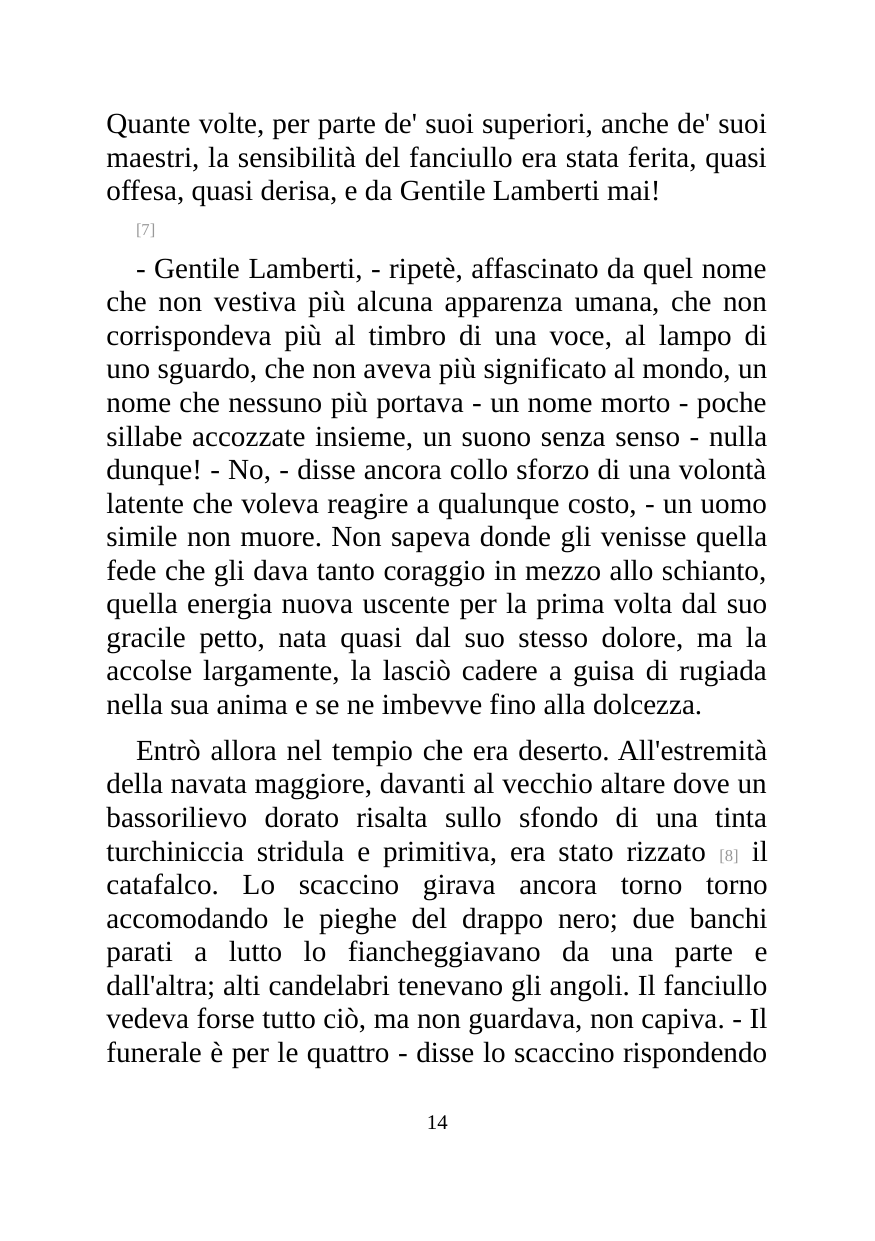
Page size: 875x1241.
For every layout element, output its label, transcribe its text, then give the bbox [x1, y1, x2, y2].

text Quante volte, per parte de' suoi superiori, anche de' suoi maestri, la sensibilità del fanciullo era stata ferita, quasi offesa, quasi derisa, e da Gentile Lamberti mai! [106, 106, 768, 207]
text - Gentile Lamberti, - ripetè, affascinato da quel nome che non vestiva più alcuna apparenza umana, che non corrispondeva più al timbro di una voce, al lampo di uno sguardo, che non aveva più significato al mondo, un nome che nessuno più portava - un nome morto - poche sillabe accozzate insieme, un suono senza senso - nulla dunque! - No, - disse ancora collo sforzo di una volontà latente che voleva reagire a qualunque costo, - un uomo simile non muore. Non sapeva donde gli venisse quella fede che gli dava tanto coraggio in mezzo allo schianto, quella energia nuova uscente per la prima volta dal suo gracile petto, nata quasi dal suo stesso dolore, ma la accolse largamente, la lasciò cadere a guisa di rugiada nella sua anima e se ne imbevve fino alla dolcezza. [106, 251, 768, 721]
text [7] [155, 219, 768, 238]
text [7] [106, 219, 136, 238]
text Entrò allora nel tempio che era deserto. All'estremità della navata maggiore, davanti al vecchio altare dove un bassorilievo dorato risalta sullo sfondo di una tinta turchiniccia stridula e primitiva, era stato rizzato [8] il catafalco. Lo scaccino girava ancora torno torno accomodando le pieghe del drappo nero; due banchi parati a lutto lo fiancheggiavano da una parte e dall'altra; alti candelabri tenevano gli angoli. Il fanciullo vedeva forse tutto ciò, ma non guardava, non capiva. - Il funerale è per le quattro - disse lo scaccino rispondendo [106, 733, 768, 1068]
